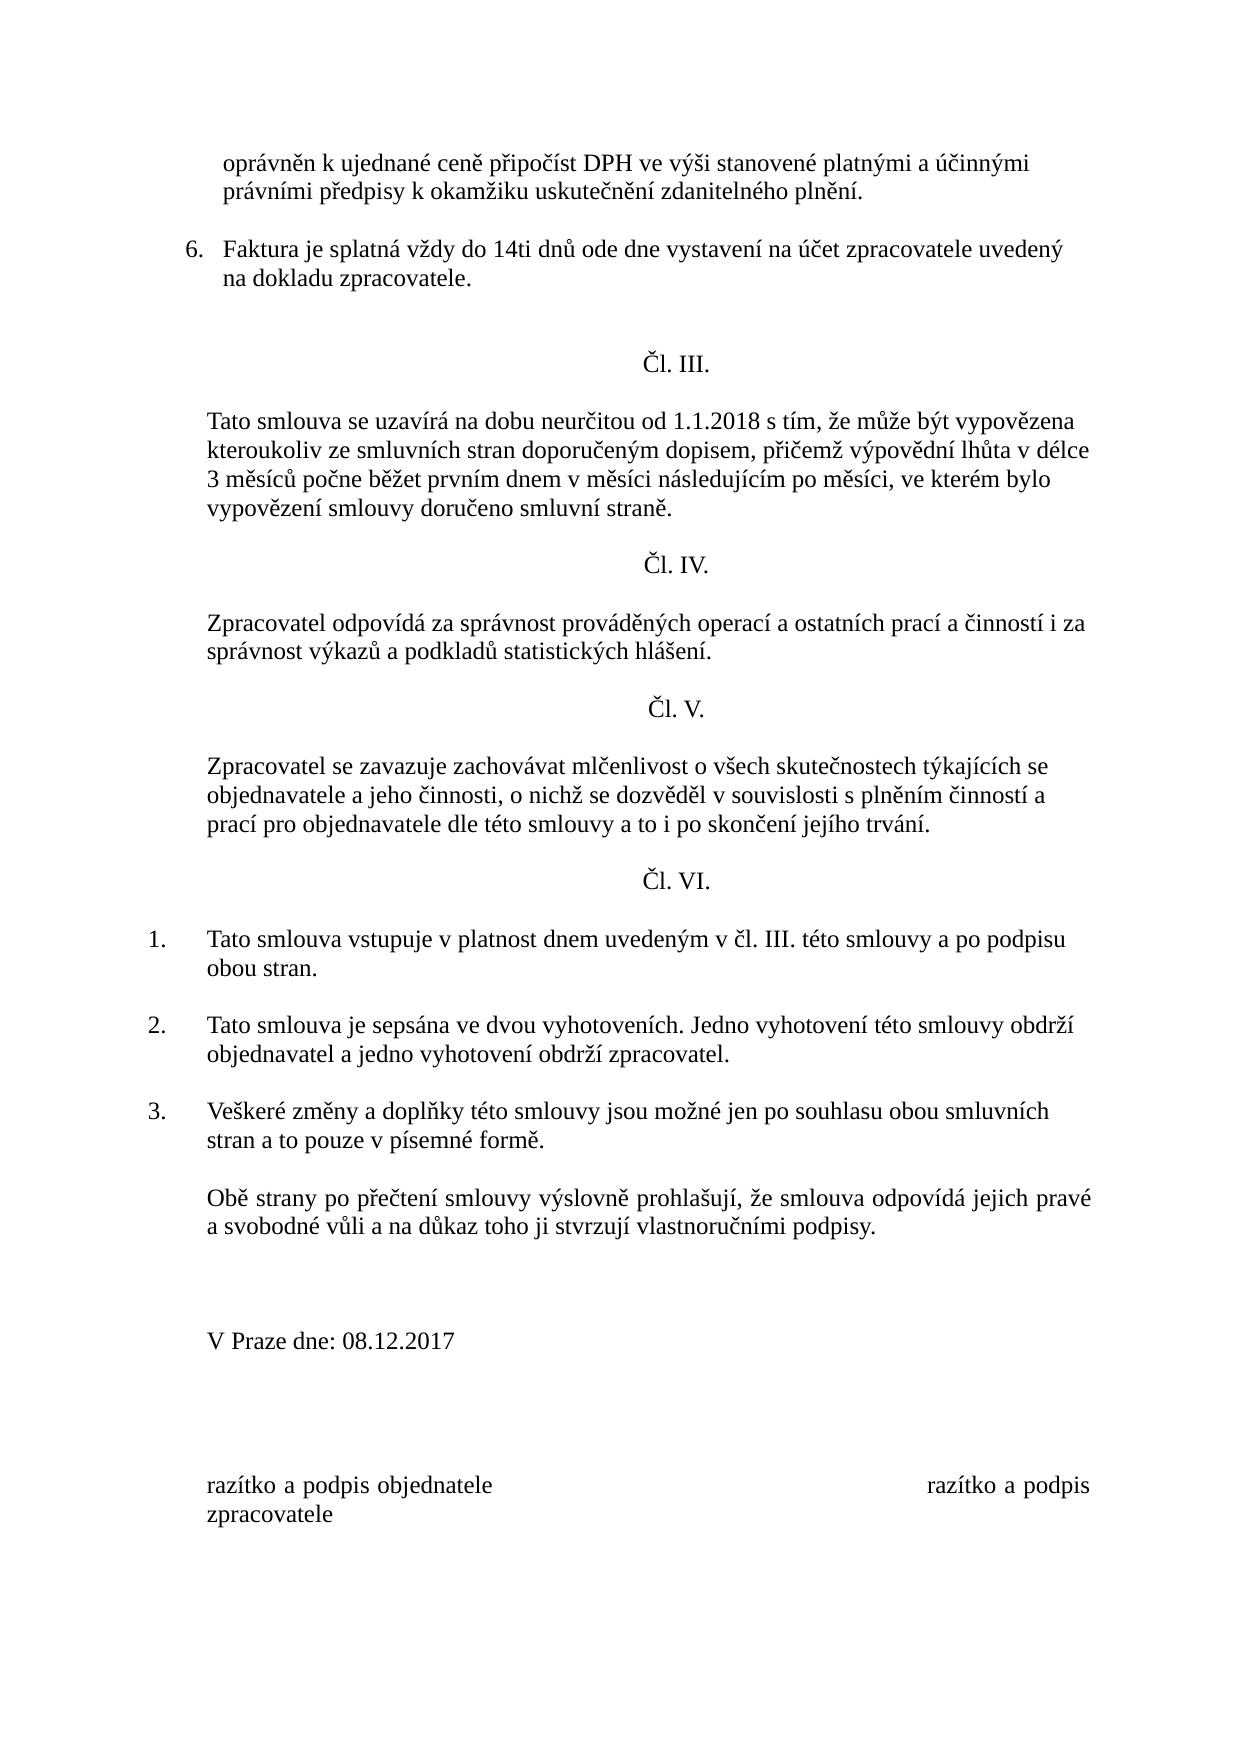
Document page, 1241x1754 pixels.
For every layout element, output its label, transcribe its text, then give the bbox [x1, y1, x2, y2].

text Zpracovatel se zavazuje zachovávat mlčenlivost o všech skutečnostech týkajících se objednavatele a jeho činnosti, o nichž se dozvěděl v souvislosti s plněním činností a prací pro objednavatele dle této smlouvy a to i po skončení jejího trvání. [207, 751, 1092, 838]
list Tato smlouva vstupuje v platnost dnem uvedeným v čl. III. této smlouvy a po podpisu obou stran. [148, 924, 1092, 981]
list Veškeré změny a doplňky této smlouvy jsou možné jen po souhlasu obou smluvních stran a to pouze v písemné formě. [148, 1096, 1092, 1154]
list Tato smlouva je sepsána ve dvou vyhotoveních. Jedno vyhotovení této smlouvy obdrží objednavatel a jedno vyhotovení obdrží zpracovatel. [148, 1010, 1092, 1068]
text Čl. III. [260, 349, 1092, 378]
list oprávněn k ujednané ceně připočíst DPH ve výši stanovené platnými a účinnými právními předpisy k okamžiku uskutečnění zdanitelného plnění. [185, 148, 1092, 205]
text Tato smlouva se uzavírá na dobu neurčitou od 1.1.2018 s tím, že může být vypovězena kteroukoliv ze smluvních stran doporučeným dopisem, přičemž výpovědní lhůta v délce 3 měsíců počne běžet prvním dnem v měsíci následujícím po měsíci, ve kterém bylo vypovězení smlouvy doručeno smluvní straně. [207, 406, 1092, 521]
list Faktura je splatná vždy do 14ti dnů ode dne vystavení na účet zpracovatele uvedený na dokladu zpracovatele. [185, 234, 1092, 291]
text Čl. IV. [260, 550, 1092, 579]
text V Praze dne: 08.12.2017 [207, 1326, 1092, 1355]
text Zpracovatel odpovídá za správnost prováděných operací a ostatních prací a činností i za správnost výkazů a podkladů statistických hlášení. [207, 608, 1092, 665]
text razítko a podpis objednatele razítko a podpis zpracovatele [207, 1470, 1092, 1528]
text Čl. VI. [260, 866, 1092, 895]
text Obě strany po přečtení smlouvy výslovně prohlašují, že smlouva odpovídá jejich pravé a svobodné vůli a na důkaz toho ji stvrzují vlastnoručními podpisy. [207, 1183, 1092, 1240]
text Čl. V. [260, 694, 1092, 723]
